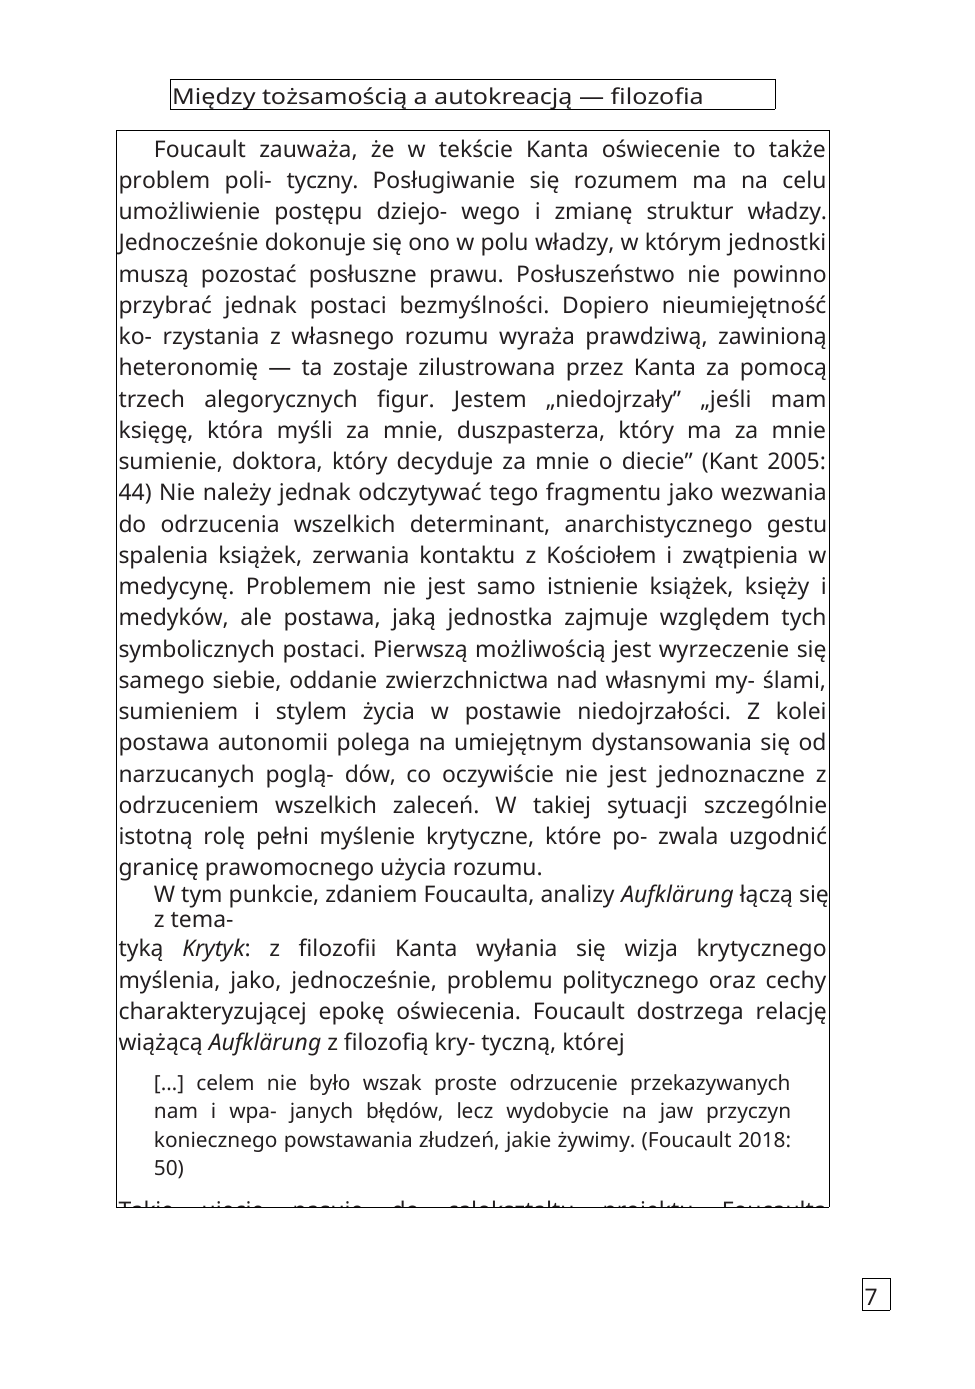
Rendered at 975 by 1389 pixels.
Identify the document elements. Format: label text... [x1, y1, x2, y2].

text Takie ujęcie pasuje do całokształtu projektu Foucaulta polegającego na ba- daniu dyskursów (medycznych, psychiatrycznych, prawnych itd.) w celu odpowiedzi na pytanie, dlaczego podmioty myślą w dany sposób i uznają określone zachowania za (nie)normatywne. Francuski filozof odcina się jed- nak od traktowania oświecenia jako epoki: [118, 1194, 827, 1207]
text 77 [864, 1280, 890, 1309]
text […] celem nie było wszak proste odrzucenie przekazywanych nam i wpa- janych błędów, lecz wydobycie na jaw przyczyn koniecznego powstawania złudzeń, jakie żywimy. (Foucault 2018: 50) [154, 1068, 792, 1182]
text Między tożsamością a autokreacją — filozofia krytyczna... [172, 81, 775, 109]
text W tym punkcie, zdaniem Foucaulta, analizy Aufklärung łączą się z tema- [154, 882, 829, 932]
text Foucault zauważa, że w tekście Kanta oświecenie to także problem poli- tyczny. Posługiwanie się rozumem ma na celu umożliwienie postępu dziejo- wego i zmianę struktur władzy. Jednocześnie dokonuje się ono w polu władzy, w którym jednostki muszą pozostać posłuszne prawu. Posłuszeństwo nie powinno przybrać jednak postaci bezmyślności. Dopiero nieumiejętność ko- rzystania z własnego rozumu wyraża prawdziwą, zawinioną heteronomię — ta zostaje zilustrowana przez Kanta za pomocą trzech alegorycznych figur. Jestem „niedojrzały” „jeśli mam księgę, która myśli za mnie, duszpasterza, który ma za mnie sumienie, doktora, który decyduje za mnie o diecie” (Kant 2005: 44) Nie należy jednak odczytywać tego fragmentu jako wezwania do odrzucenia wszelkich determinant, anarchistycznego gestu spalenia książek, zerwania kontaktu z Kościołem i zwątpienia w medycynę. Problemem nie jest samo istnienie książek, księży i medyków, ale postawa, jaką jednostka zajmuje względem tych symbolicznych postaci. Pierwszą możliwością jest wyrzeczenie się samego siebie, oddanie zwierzchnictwa nad własnymi my- ślami, sumieniem i stylem życia w postawie niedojrzałości. Z kolei postawa autonomii polega na umiejętnym dystansowania się od narzucanych poglą- dów, co oczywiście nie jest jednoznaczne z odrzuceniem wszelkich zaleceń. W takiej sytuacji szczególnie istotną rolę pełni myślenie krytyczne, które po- zwala uzgodnić granicę prawomocnego użycia rozumu. [118, 132, 827, 882]
text tyką Krytyk: z filozofii Kanta wyłania się wizja krytycznego myślenia, jako, jednocześnie, problemu politycznego oraz cechy charakteryzującej epokę oświecenia. Foucault dostrzega relację wiążącą Aufklärung z filozofią kry- tyczną, której [118, 932, 827, 1057]
